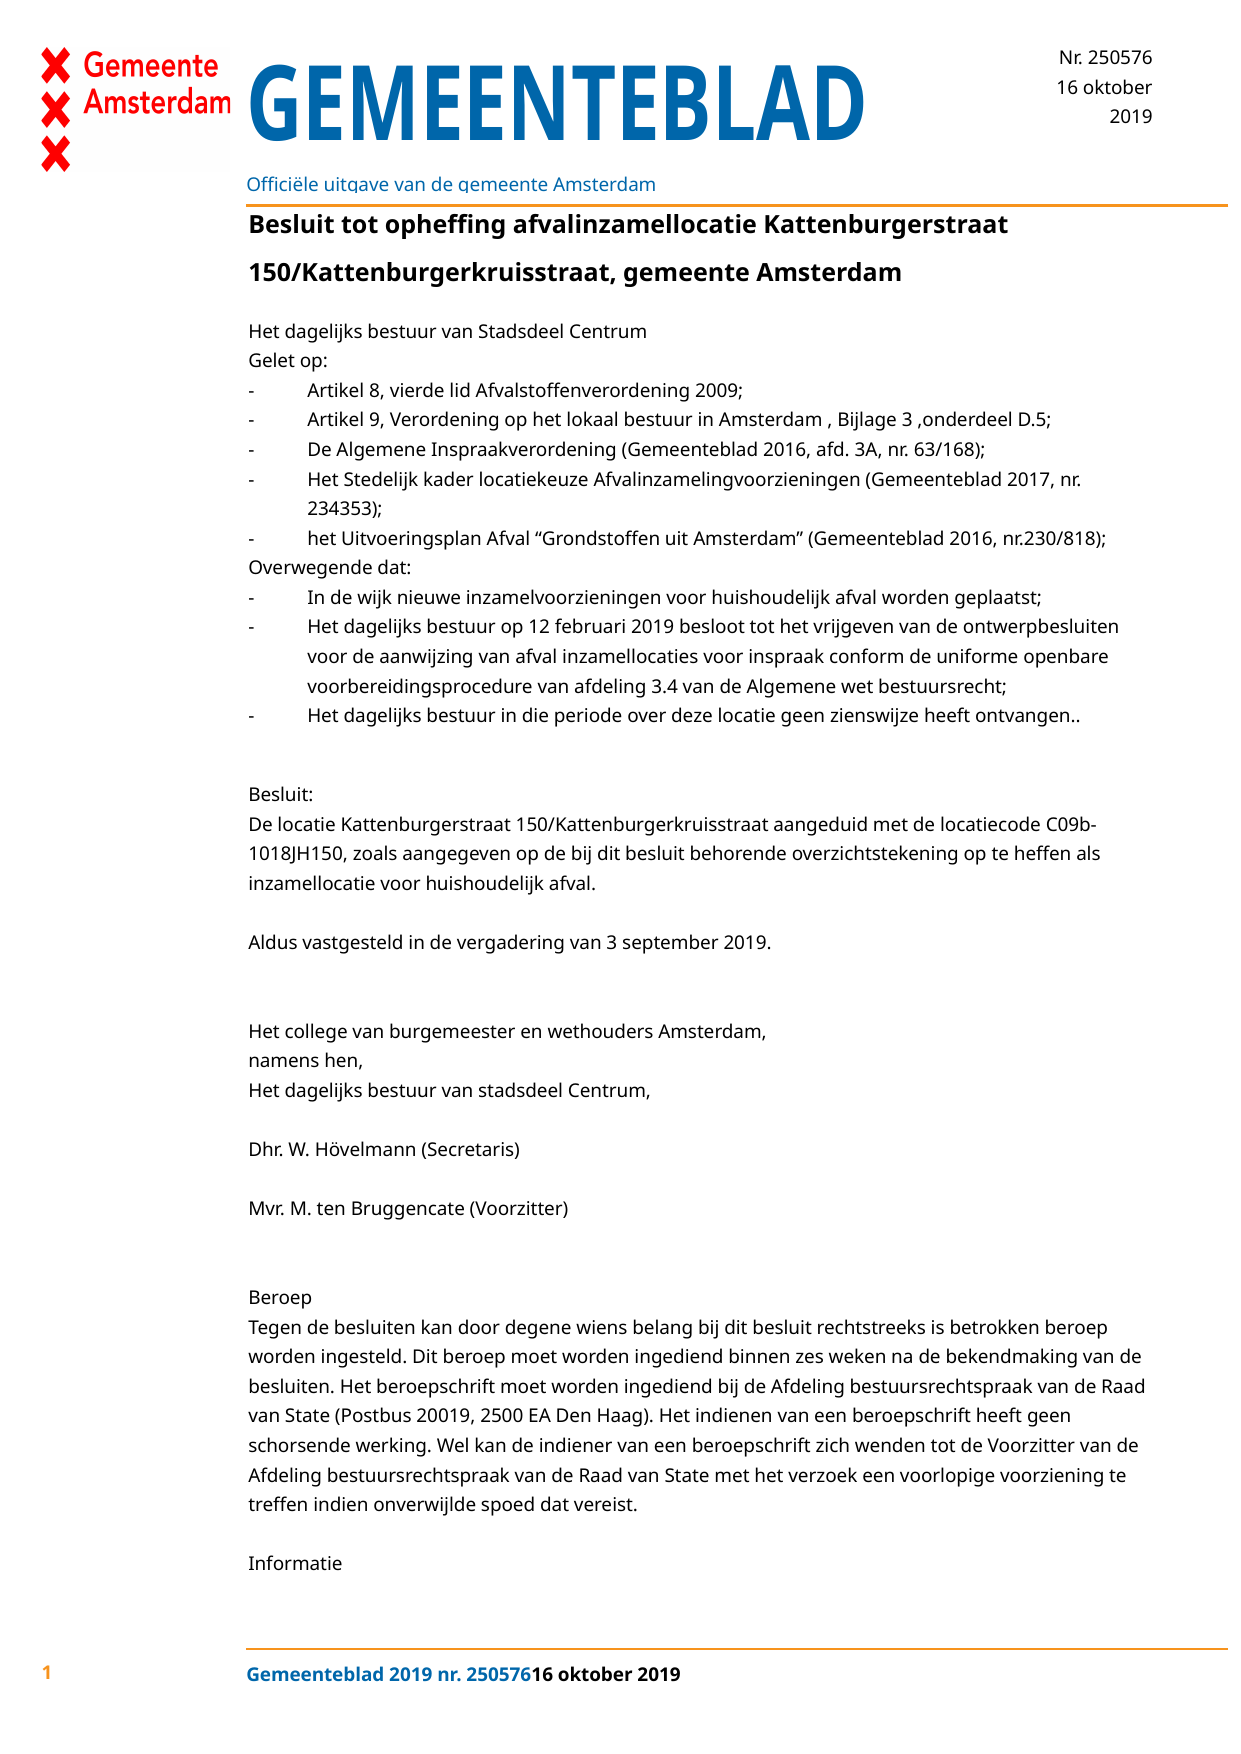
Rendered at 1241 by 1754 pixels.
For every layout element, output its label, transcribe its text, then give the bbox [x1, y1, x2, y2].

text Besluit: [248, 781, 1152, 807]
text Het college van burgemeester en wethouders Amsterdam, [248, 1018, 1152, 1044]
picture [41, 47, 231, 172]
text Informatie [248, 1551, 1152, 1576]
text Aldus vastgesteld in de vergadering van 3 september 2019. [248, 929, 1152, 955]
text Het dagelijks bestuur van stadsdeel Centrum, [248, 1077, 1152, 1103]
list het Uitvoeringsplan Afval “Grondstoffen uit Amsterdam” (Gemeenteblad 2016, nr.230/818); [248, 525, 1152, 551]
text Beroep [248, 1284, 1152, 1310]
text Dhr. W. Hövelmann (Secretaris) [248, 1136, 1152, 1162]
text Besluit tot opheffing afvalinzamellocatie Kattenburgerstraat 150/Kattenburgerkruisstraat, gemeente Amsterdam [248, 207, 1152, 288]
list In de wijk nieuwe inzamelvoorzieningen voor huishoudelijk afval worden geplaatst; [248, 584, 1152, 610]
list De Algemene Inspraakverordening (Gemeenteblad 2016, afd. 3A, nr. 63/168); [248, 436, 1152, 462]
text Tegen de besluiten kan door degene wiens belang bij dit besluit rechtstreeks is betrokken beroep worden ingesteld. Dit beroep moet worden ingediend binnen zes weken na de bekendmaking van de besluiten. Het beroepschrift moet worden ingediend bij de Afdeling bestuursrechtspraak van de Raad van State (Postbus 20019, 2500 EA Den Haag). Het indienen van een beroepschrift heeft geen schorsende werking. Wel kan de indiener van een beroepschrift zich wenden tot de Voorzitter van de Afdeling bestuursrechtspraak van de Raad van State met het verzoek een voorlopige voorziening te treffen indien onverwijlde spoed dat vereist. [248, 1314, 1152, 1517]
text Gelet op: [248, 347, 1152, 373]
list Artikel 8, vierde lid Afvalstoffenverordening 2009; [248, 377, 1152, 403]
text De locatie Kattenburgerstraat 150/Kattenburgerkruisstraat aangeduid met de locatiecode C09b-1018JH150, zoals aangegeven op de bij dit besluit behorende overzichtstekening op te heffen als inzamellocatie voor huishoudelijk afval. [248, 811, 1152, 896]
text Het dagelijks bestuur van Stadsdeel Centrum [248, 318, 1152, 344]
text namens hen, [248, 1048, 1152, 1073]
list Het dagelijks bestuur in die periode over deze locatie geen zienswijze heeft ontvangen.. [248, 702, 1152, 728]
list Het dagelijks bestuur op 12 februari 2019 besloot tot het vrijgeven van de ontwerpbesluiten voor de aanwijzing van afval inzamellocaties voor inspraak conform de uniforme openbare voorbereidingsprocedure van afdeling 3.4 van de Algemene wet bestuursrecht; [248, 614, 1152, 699]
list Het Stedelijk kader locatiekeuze Afvalinzamelingvoorzieningen (Gemeenteblad 2017, nr. 234353); [248, 466, 1152, 521]
text Overwegende dat: [248, 554, 1152, 580]
list Artikel 9, Verordening op het lokaal bestuur in Amsterdam , Bijlage 3 ,onderdeel D.5; [248, 407, 1152, 432]
text Mvr. M. ten Bruggencate (Voorzitter) [248, 1196, 1152, 1221]
